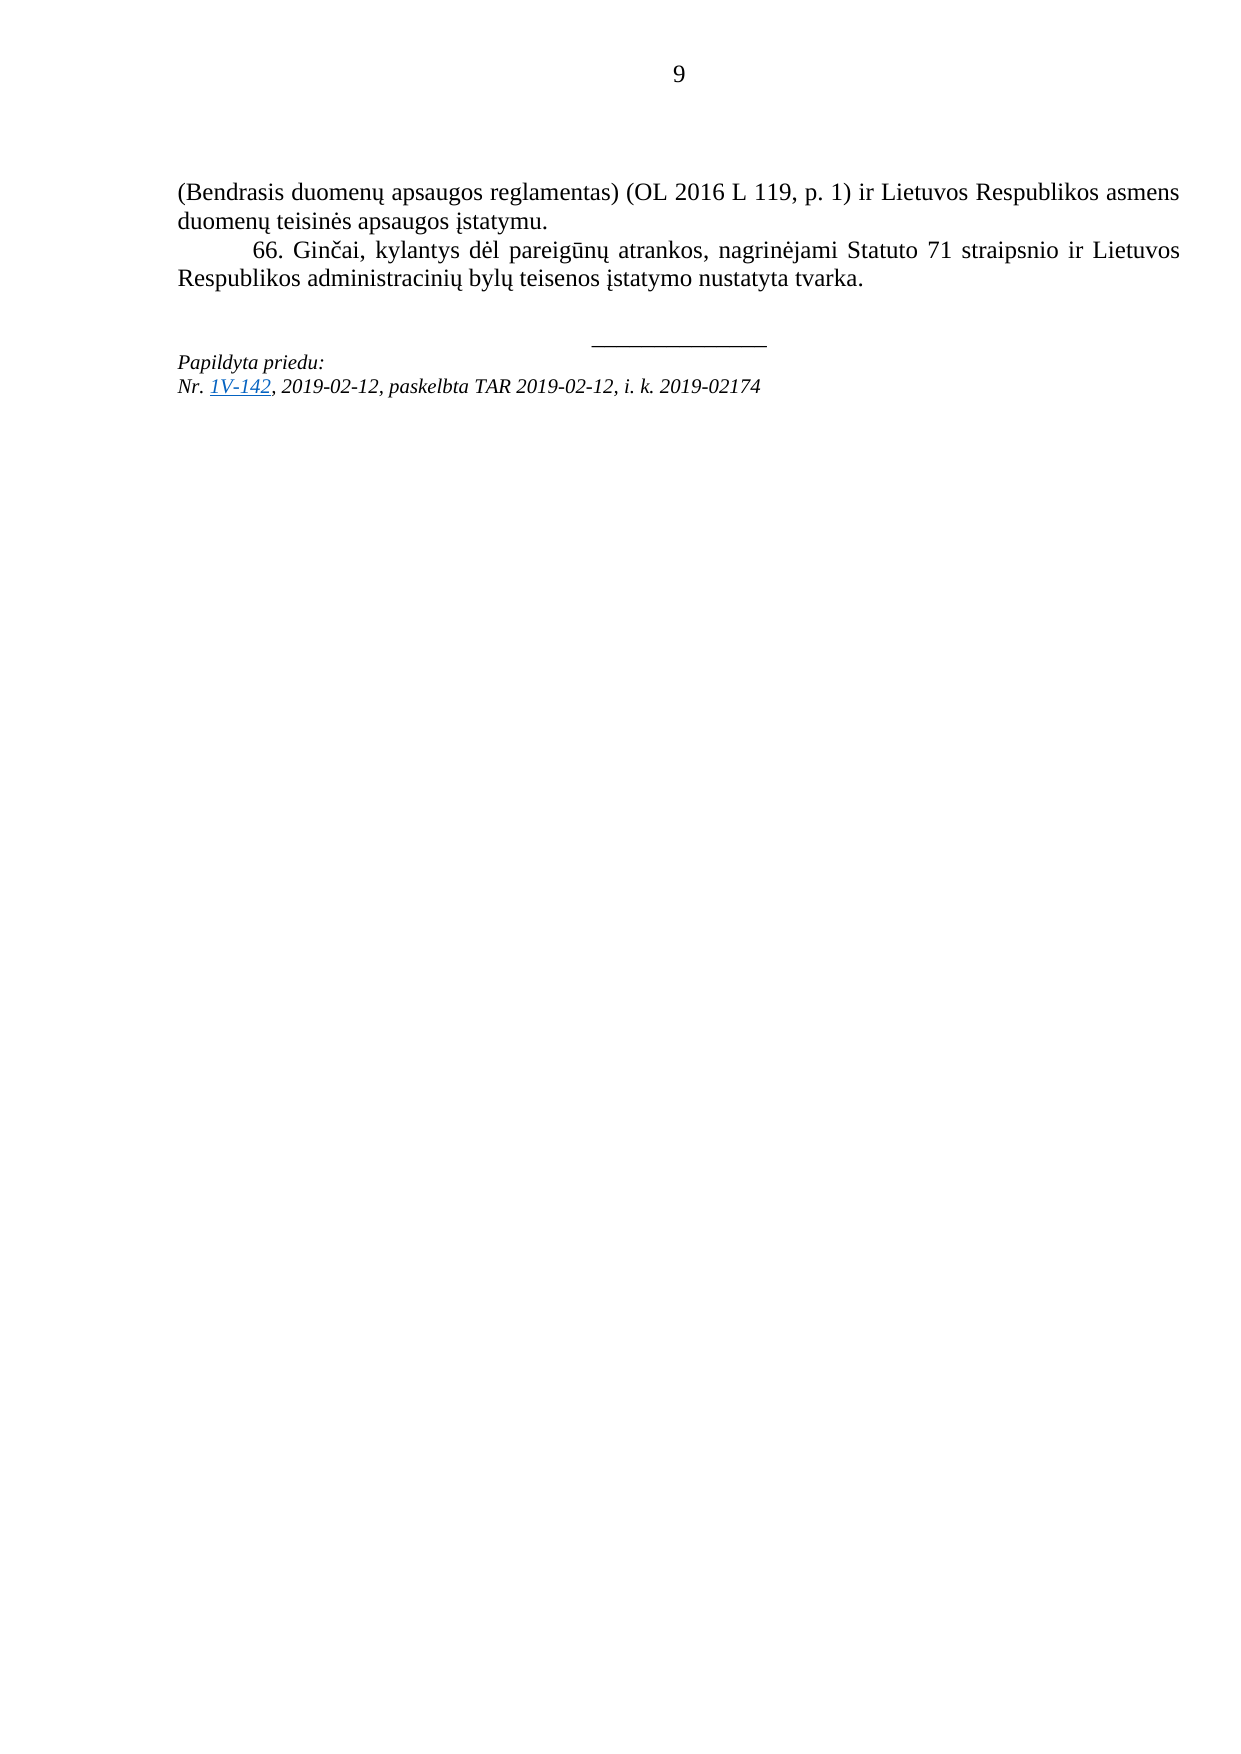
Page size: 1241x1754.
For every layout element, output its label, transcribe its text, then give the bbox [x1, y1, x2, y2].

text (Bendrasis duomenų apsaugos reglamentas) (OL 2016 L 119, p. 1) ir Lietuvos Respublikos asmens duomenų teisinės apsaugos įstatymu. [177, 177, 1181, 235]
text Nr. 1V-142, 2019-02-12, paskelbta TAR 2019-02-12, i. k. 2019-02174 [177, 374, 1181, 398]
text ______________ [177, 321, 1181, 350]
text 66. Ginčai, kylantys dėl pareigūnų atrankos, nagrinėjami Statuto 71 straipsnio ir Lietuvos Respublikos administracinių bylų teisenos įstatymo nustatyta tvarka. [177, 235, 1181, 292]
text Papildyta priedu: [177, 350, 1181, 374]
